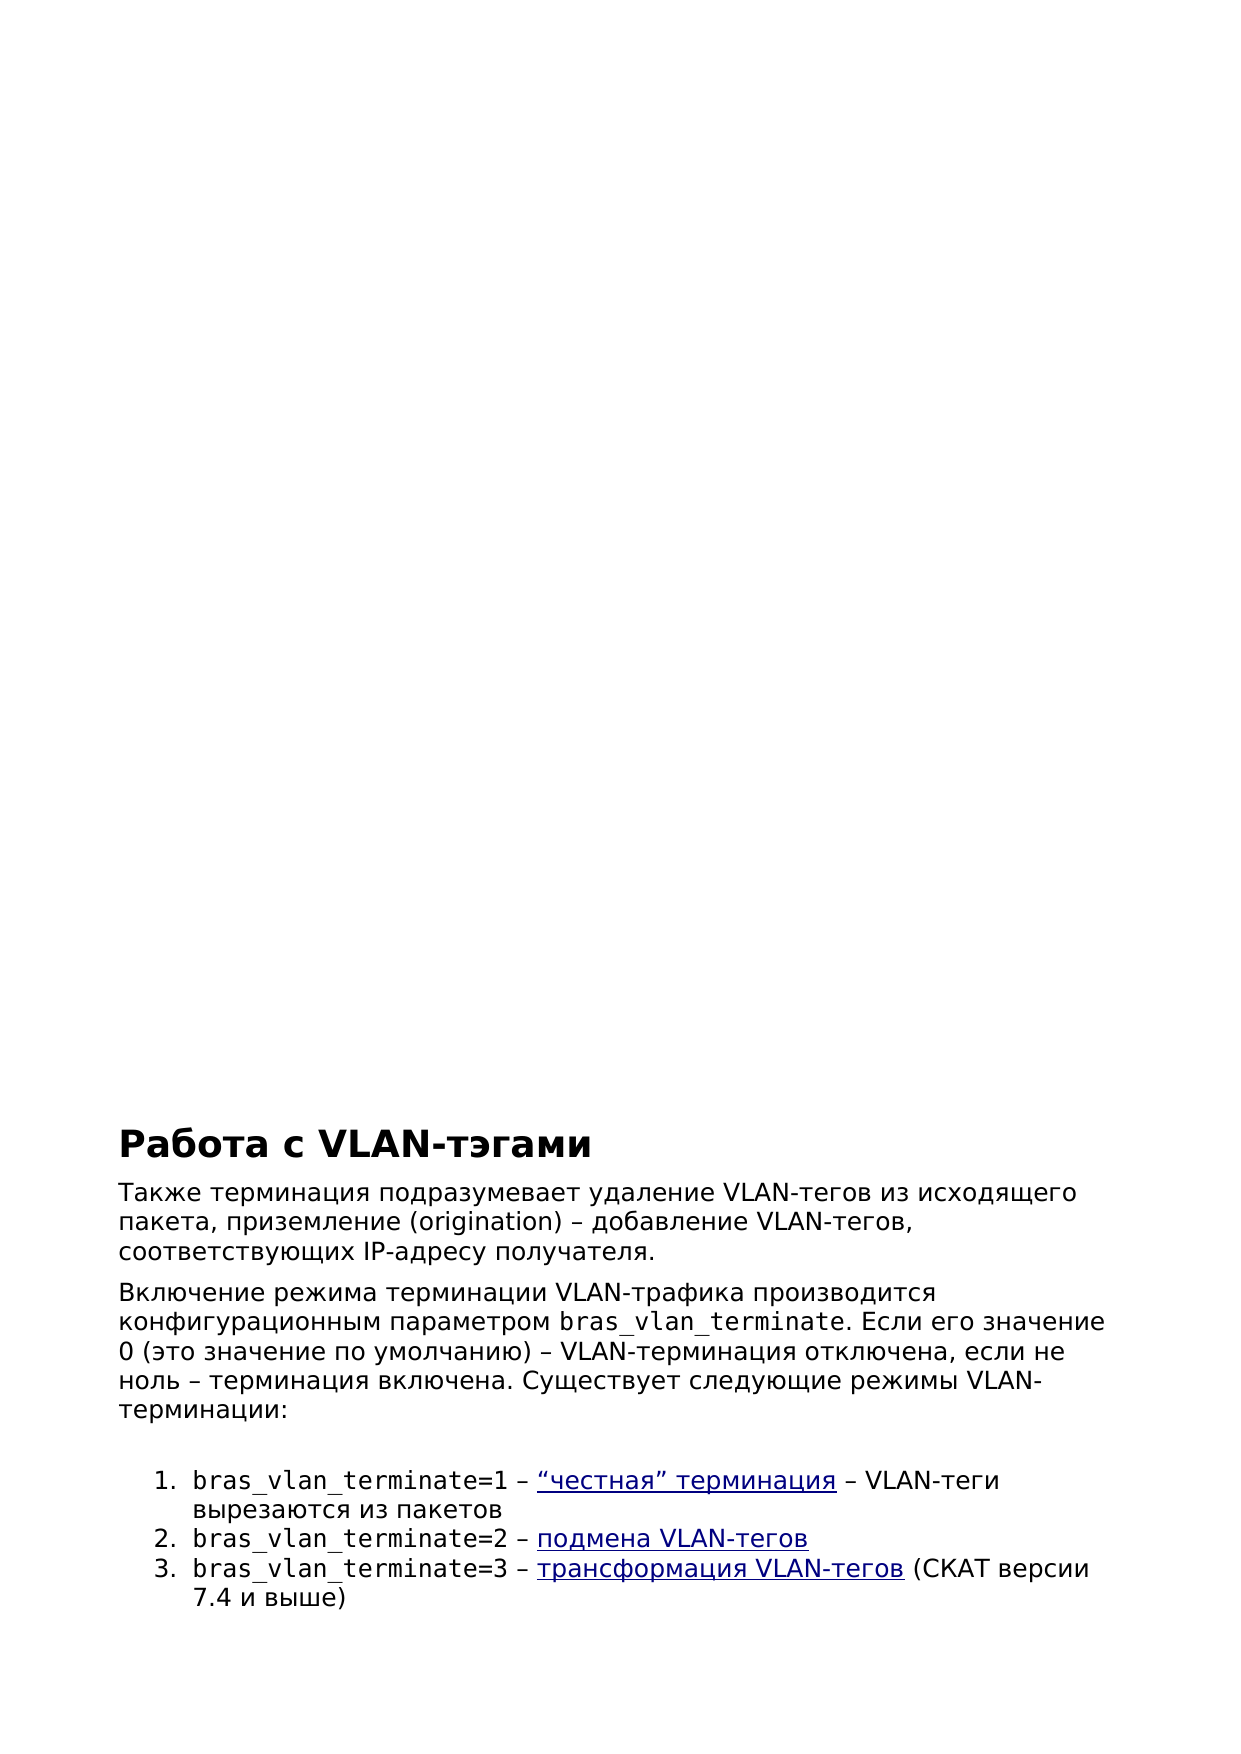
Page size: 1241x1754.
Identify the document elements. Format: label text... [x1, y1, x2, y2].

text Также терминация подразумевает удаление VLAN-тегов из исходящего пакета, приземление (origination) – добавление VLAN-тегов, соответствующих IP-адресу получателя. [118, 1178, 1122, 1266]
list bras_vlan_terminate=3 – трансформация VLAN-тегов (СКАТ версии 7.4 и выше) [177, 1554, 1122, 1612]
subtitle Работа с VLAN-тэгами [118, 1122, 1122, 1166]
text Включение режима терминации VLAN-трафика производится конфигурационным параметром bras_vlan_terminate. Если его значение 0 (это значение по умолчанию) – VLAN-терминация отключена, если не ноль – терминация включена. Существует следующие режимы VLAN-терминации: [118, 1278, 1122, 1424]
list bras_vlan_terminate=1 – “честная” терминация – VLAN-теги вырезаются из пакетов [177, 1466, 1122, 1524]
list bras_vlan_terminate=2 – подмена VLAN-тегов [177, 1524, 1122, 1554]
